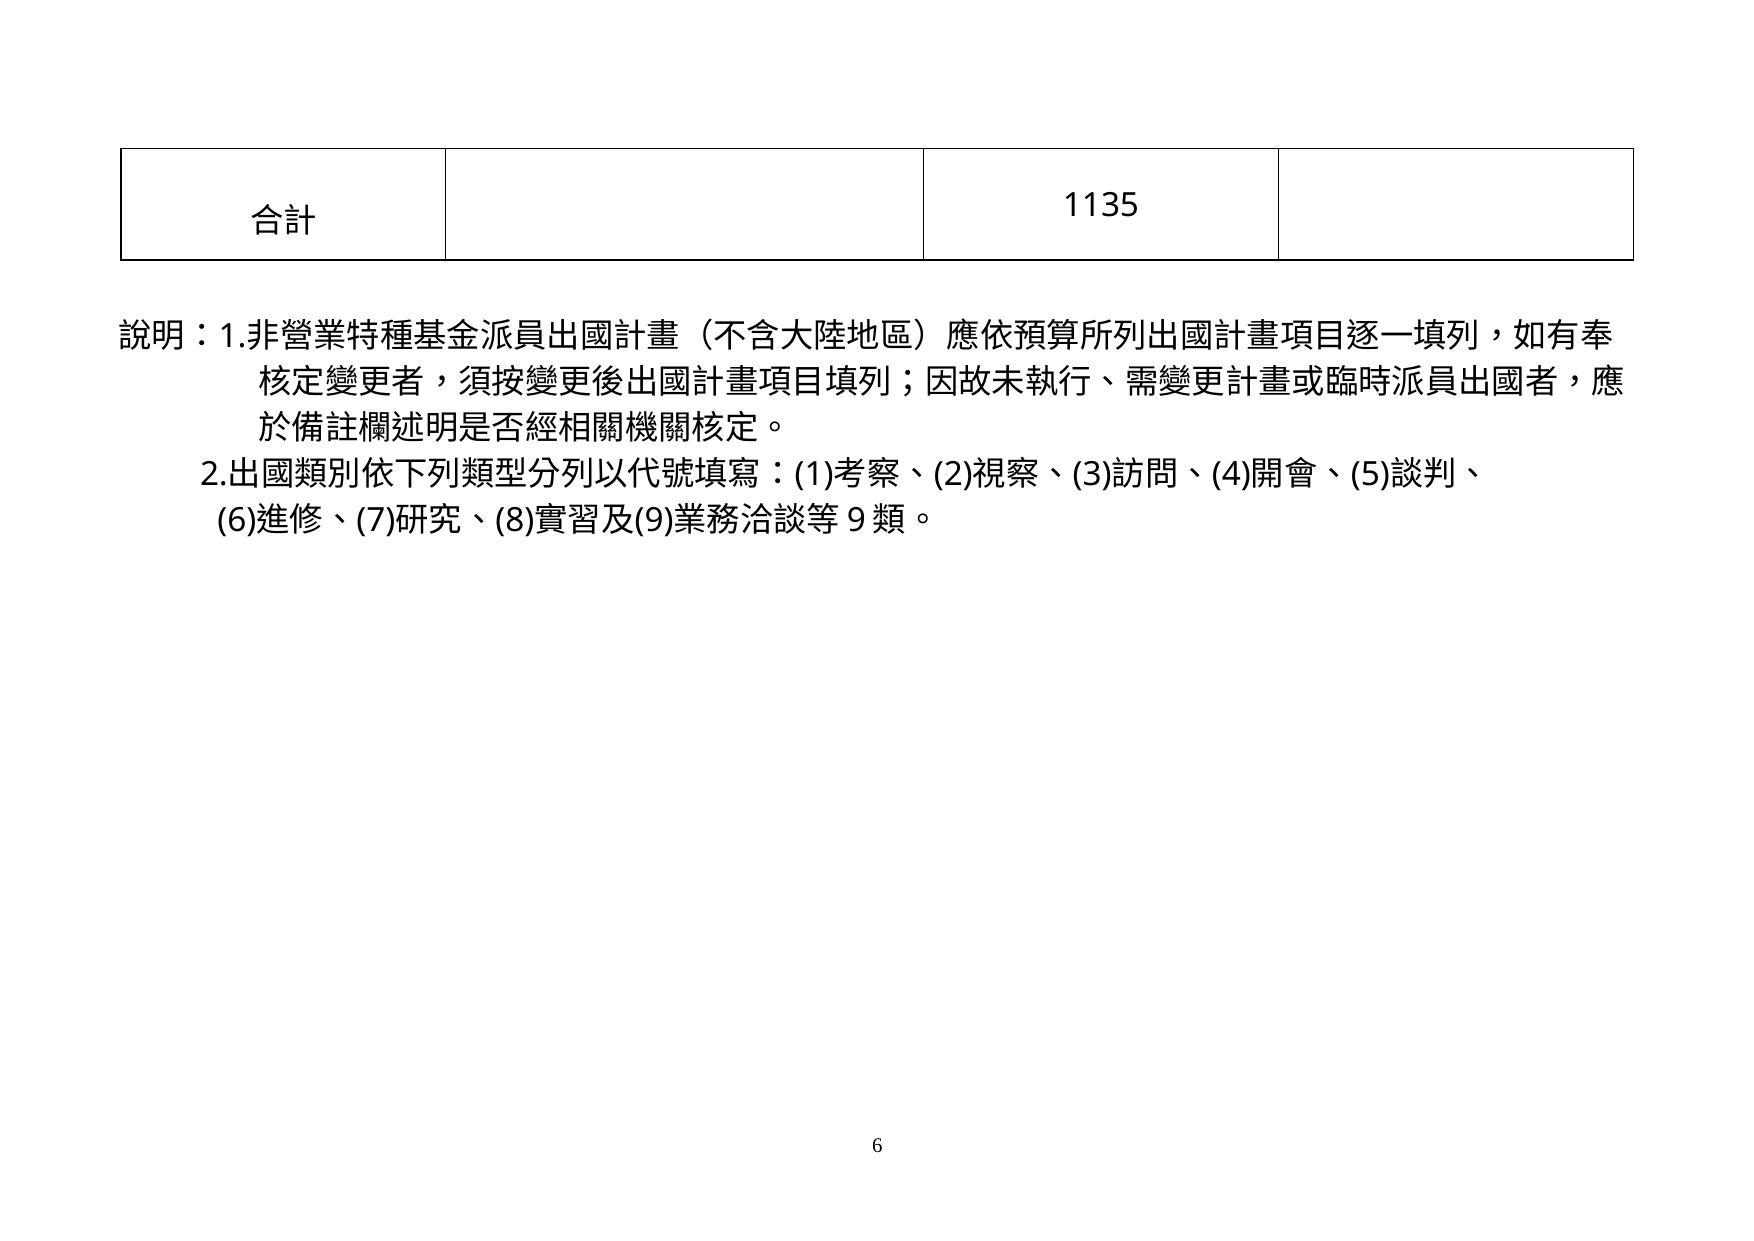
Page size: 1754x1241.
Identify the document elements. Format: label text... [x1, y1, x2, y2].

table_cell 合計 [122, 149, 445, 259]
table_cell [1279, 149, 1633, 259]
text (6)進修、(7)研究、(8)實習及(9)業務洽談等9類。 [182, 494, 1580, 540]
text 說明：1.非營業特種基金派員出國計畫（不含大陸地區）應依預算所列出國計畫項目逐一填列，如有奉核定變更者，須按變更後出國計畫項目填列；因故未執行、需變更計畫或臨時派員出國者，應於備註欄述明是否經相關機關核定。 [118, 311, 1639, 448]
table_cell [446, 149, 923, 259]
text 2.出國類別依下列類型分列以代號填寫：(1)考察、(2)視察、(3)訪問、(4)開會、(5)談判、 [182, 448, 1580, 494]
table_cell 1135 [924, 149, 1278, 259]
